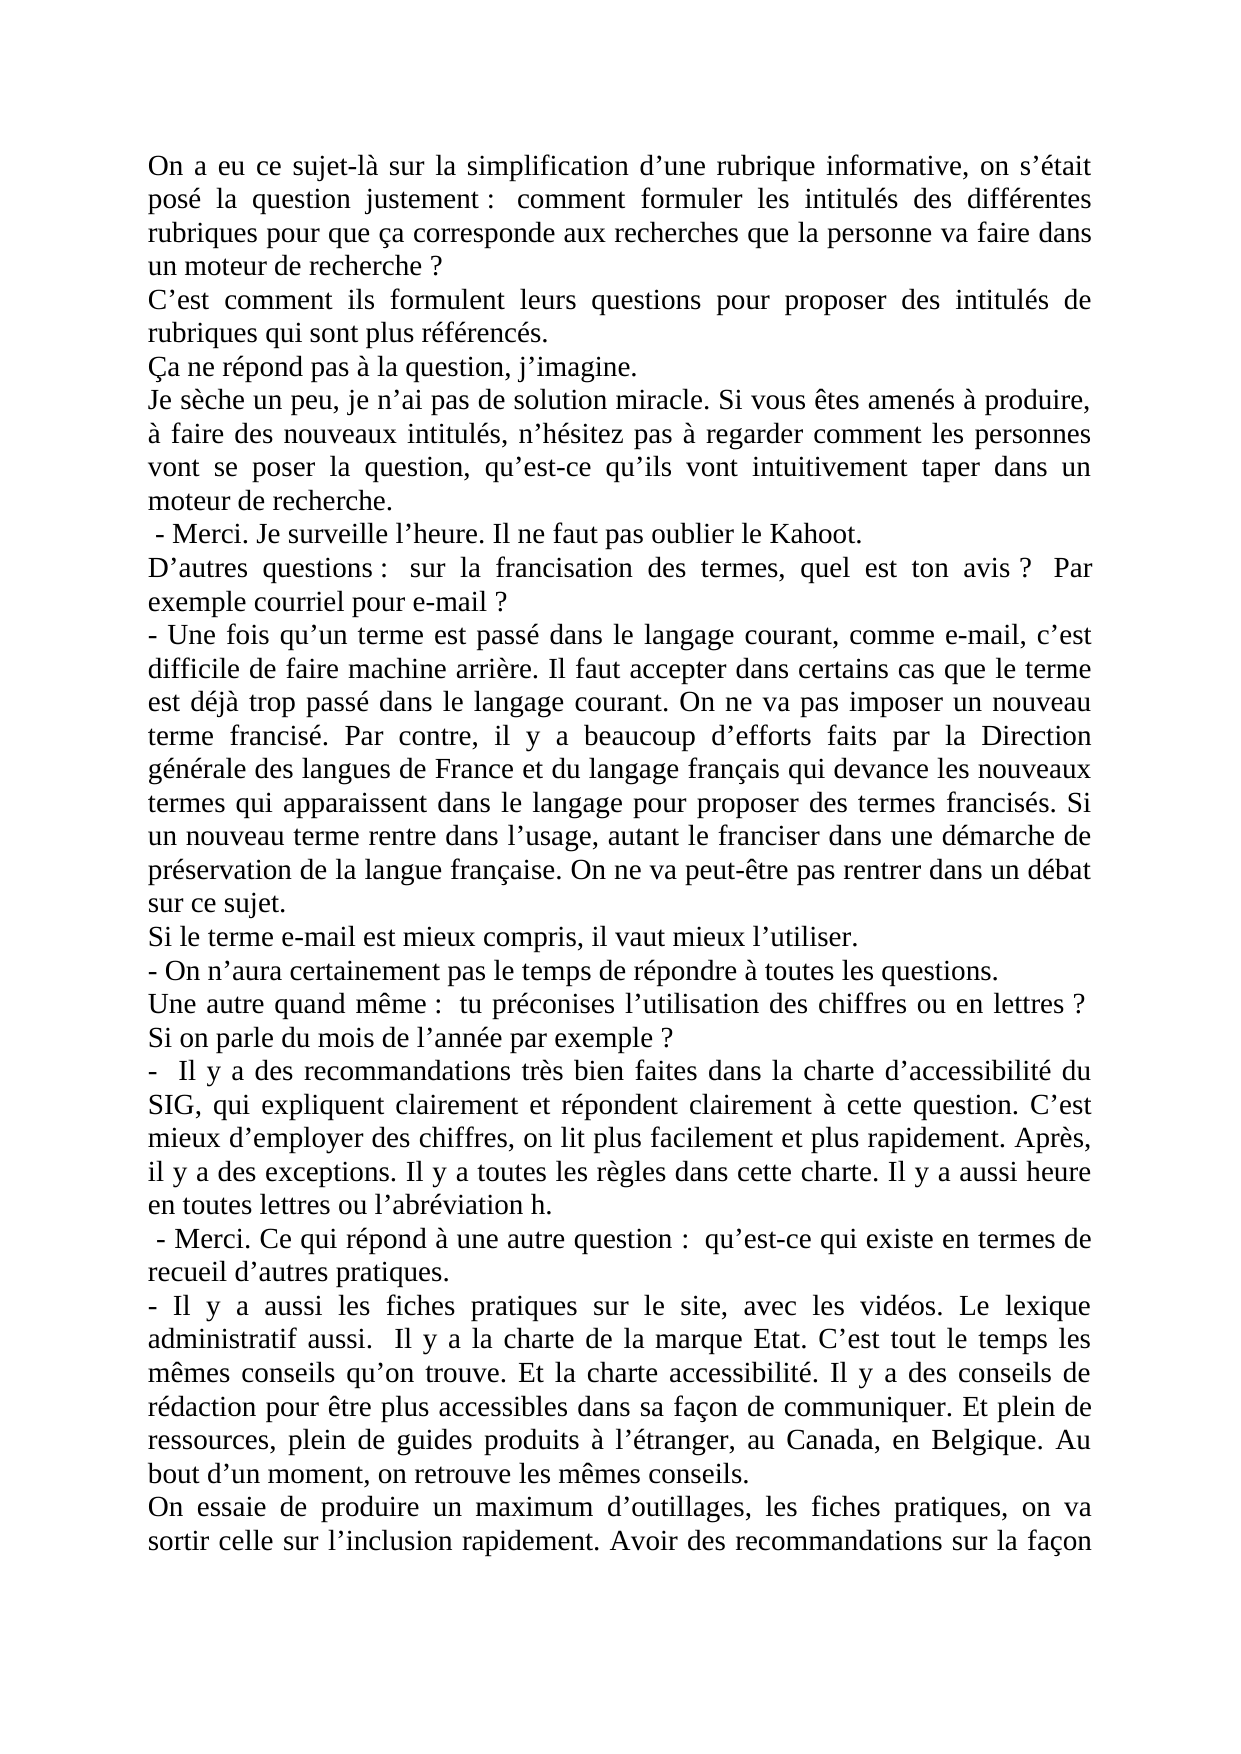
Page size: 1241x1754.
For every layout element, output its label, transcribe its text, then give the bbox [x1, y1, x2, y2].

text - Il y a des recommandations très bien faites dans la charte d’accessibilité du SIG, qui expliquent clairement et répondent clairement à cette question. C’est mieux d’employer des chiffres, on lit plus facilement et plus rapidement. Après, il y a des exceptions. Il y a toutes les règles dans cette charte. Il y a aussi heure en toutes lettres ou l’abréviation h. [148, 1053, 1093, 1221]
text - Merci. Je surveille l’heure. Il ne faut pas oublier le Kahoot. [148, 517, 1093, 550]
text Si le terme e-mail est mieux compris, il vaut mieux l’utiliser. [148, 919, 1093, 953]
text - On n’aura certainement pas le temps de répondre à toutes les questions. [148, 953, 1093, 986]
text On essaie de produire un maximum d’outillages, les fiches pratiques, on va sortir celle sur l’inclusion rapidement. Avoir des recommandations sur la façon [148, 1489, 1093, 1556]
text Ça ne répond pas à la question, j’imagine. [148, 349, 1093, 382]
text - Il y a aussi les fiches pratiques sur le site, avec les vidéos. Le lexique administratif aussi. Il y a la charte de la marque Etat. C’est tout le temps les mêmes conseils qu’on trouve. Et la charte accessibilité. Il y a des conseils de rédaction pour être plus accessibles dans sa façon de communiquer. Et plein de ressources, plein de guides produits à l’étranger, au Canada, en Belgique. Au bout d’un moment, on retrouve les mêmes conseils. [148, 1288, 1093, 1489]
text C’est comment ils formulent leurs questions pour proposer des intitulés de rubriques qui sont plus référencés. [148, 282, 1093, 349]
text Je sèche un peu, je n’ai pas de solution miracle. Si vous êtes amenés à produire, à faire des nouveaux intitulés, n’hésitez pas à regarder comment les personnes vont se poser la question, qu’est-ce qu’ils vont intuitivement taper dans un moteur de recherche. [148, 382, 1093, 517]
text - Merci. Ce qui répond à une autre question : qu’est-ce qui existe en termes de recueil d’autres pratiques. [148, 1221, 1093, 1288]
text - Une fois qu’un terme est passé dans le langage courant, comme e-mail, c’est difficile de faire machine arrière. Il faut accepter dans certains cas que le terme est déjà trop passé dans le langage courant. On ne va pas imposer un nouveau terme francisé. Par contre, il y a beaucoup d’efforts faits par la Direction générale des langues de France et du langage français qui devance les nouveaux termes qui apparaissent dans le langage pour proposer des termes francisés. Si un nouveau terme rentre dans l’usage, autant le franciser dans une démarche de préservation de la langue française. On ne va peut-être pas rentrer dans un débat sur ce sujet. [148, 617, 1093, 919]
text Une autre quand même : tu préconises l’utilisation des chiffres ou en lettres ? Si on parle du mois de l’année par exemple ? [148, 986, 1093, 1053]
text On a eu ce sujet-là sur la simplification d’une rubrique informative, on s’était posé la question justement : comment formuler les intitulés des différentes rubriques pour que ça corresponde aux recherches que la personne va faire dans un moteur de recherche ? [148, 148, 1093, 282]
text D’autres questions : sur la francisation des termes, quel est ton avis ? Par exemple courriel pour e-mail ? [148, 550, 1093, 617]
